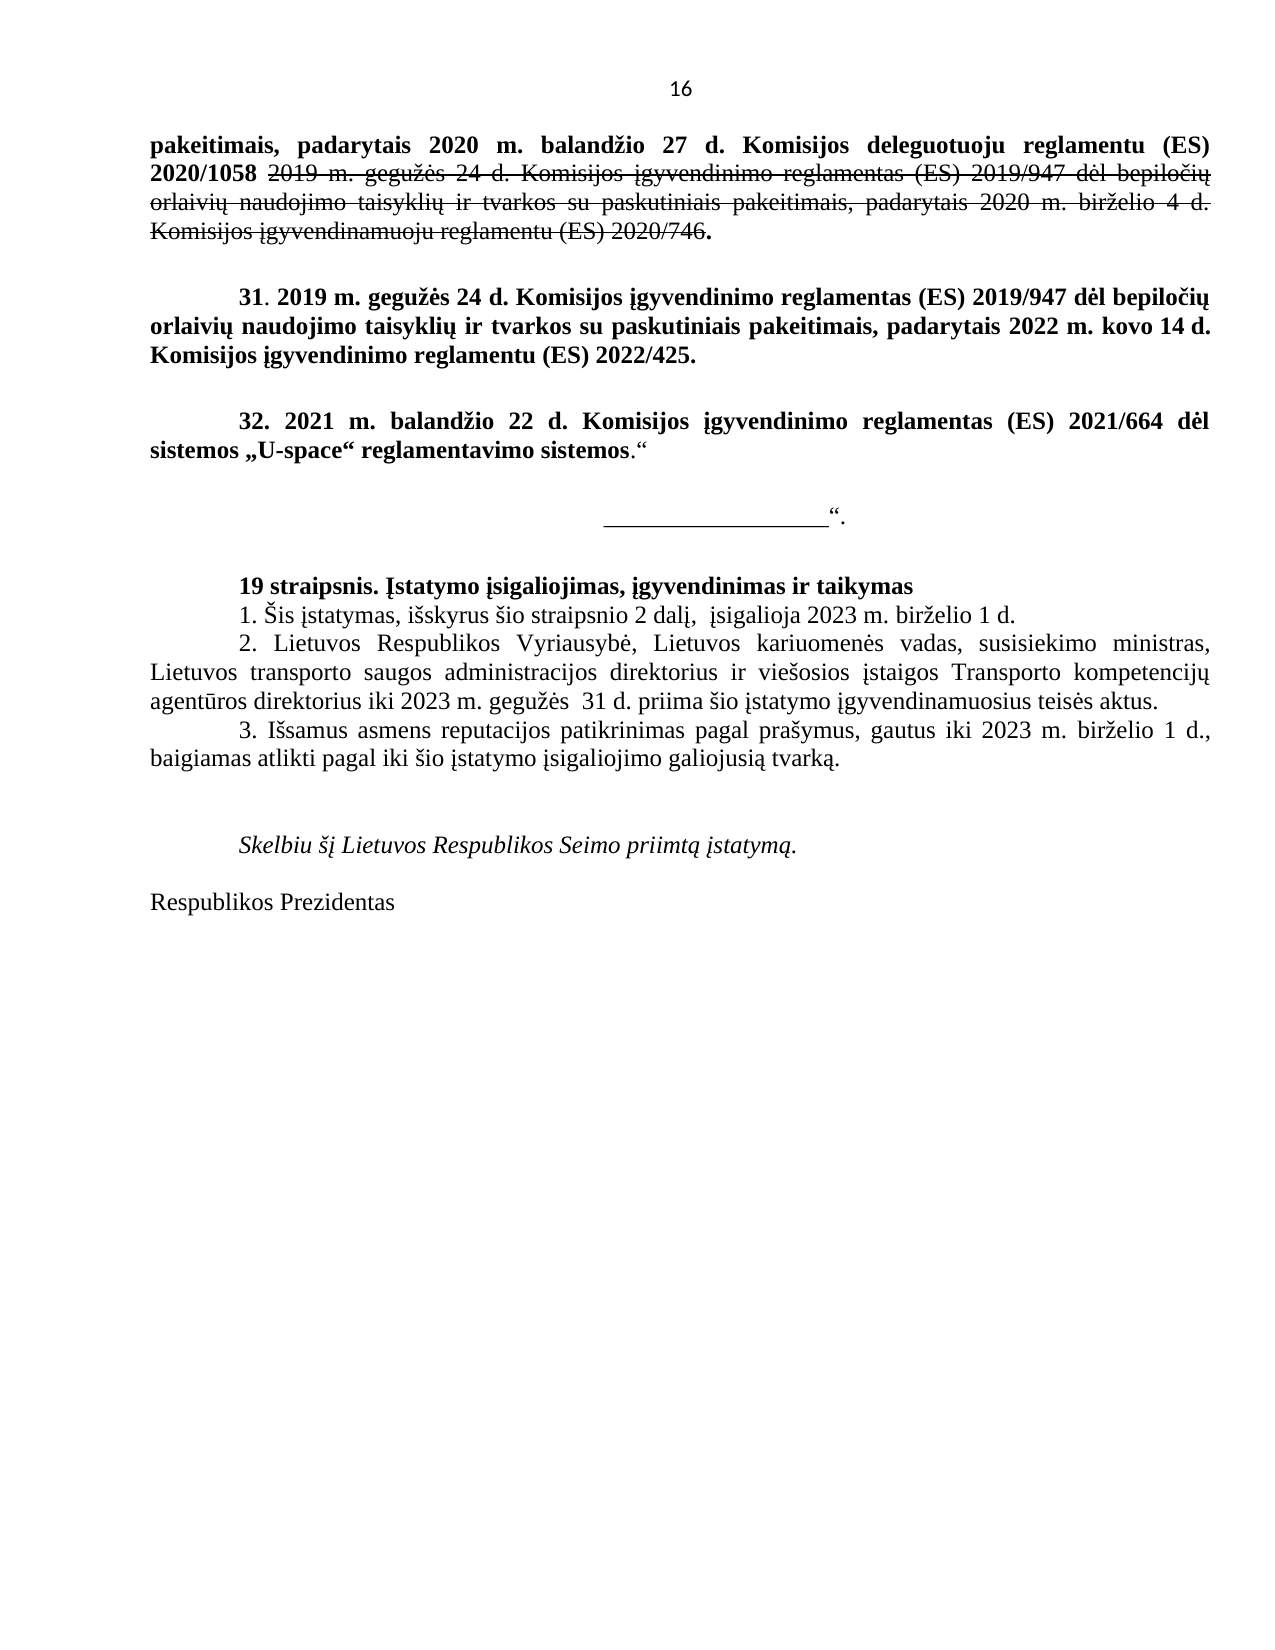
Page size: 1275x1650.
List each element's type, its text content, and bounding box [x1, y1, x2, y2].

text Skelbiu šį Lietuvos Respublikos Seimo priimtą įstatymą. [150, 830, 1211, 858]
text 30. 2019 m. kovo 12 d. Komisijos deleguotasis reglamentas (ES) 2019/945 dėl bepiločių orlaivių sistemų ir trečiųjų valstybių bepiločių orlaivių sistemų naudotojų su paskutiniais pakeitimais, padarytais 2020 m. balandžio 27 d. Komisijos deleguotuoju reglamentu (ES) 2020/1058 2019 m. gegužės 24 d. Komisijos įgyvendinimo reglamentas (ES) 2019/947 dėl bepiločių orlaivių naudojimo taisyklių ir tvarkos su paskutiniais pakeitimais, padarytais 2020 m. birželio 4 d. Komisijos įgyvendinamuoju reglamentu (ES) 2020/746. [150, 204, 1211, 245]
text 19 straipsnis. Įstatymo įsigaliojimas, įgyvendinimas ir taikymas [150, 571, 1211, 600]
text 30. 2019 m. kovo 12 d. Komisijos deleguotasis reglamentas (ES) 2019/945 dėl bepiločių orlaivių sistemų ir trečiųjų valstybių bepiločių orlaivių sistemų naudotojų su paskutiniais pakeitimais, padarytais 2020 m. balandžio 27 d. Komisijos deleguotuoju reglamentu (ES) 2020/1058 2019 m. gegužės 24 d. Komisijos įgyvendinimo reglamentas (ES) 2019/947 dėl bepiločių orlaivių naudojimo taisyklių ir tvarkos su paskutiniais pakeitimais, padarytais 2020 m. birželio 4 d. Komisijos įgyvendinamuoju reglamentu (ES) 2020/746. [150, 130, 1211, 203]
text 32. 2021 m. balandžio 22 d. Komisijos įgyvendinimo reglamentas (ES) 2021/664 dėl sistemos „U-space“ reglamentavimo sistemos.“ [150, 406, 1211, 463]
text 31. 2019 m. gegužės 24 d. Komisijos įgyvendinimo reglamentas (ES) 2019/947 dėl bepiločių orlaivių naudojimo taisyklių ir tvarkos su paskutiniais pakeitimais, padarytais 2022 m. kovo 14 d. Komisijos įgyvendinimo reglamentu (ES) 2022/425. [150, 282, 1211, 368]
text 3. Išsamus asmens reputacijos patikrinimas pagal prašymus, gautus iki 2023 m. birželio 1 d., baigiamas atlikti pagal iki šio įstatymo įsigaliojimo galiojusią tvarką. [150, 715, 1211, 772]
text Respublikos Prezidentas [150, 887, 1211, 916]
text 1. Šis įstatymas, išskyrus šio straipsnio 2 dalį, įsigalioja 2023 m. birželio 1 d. [150, 600, 1211, 628]
text __________________“. [150, 501, 1211, 530]
text 2. Lietuvos Respublikos Vyriausybė, Lietuvos kariuomenės vadas, susisiekimo ministras, Lietuvos transporto saugos administracijos direktorius ir viešosios įstaigos Transporto kompetencijų agentūros direktorius iki 2023 m. gegužės 31 d. priima šio įstatymo įgyvendinamuosius teisės aktus. [150, 628, 1211, 715]
